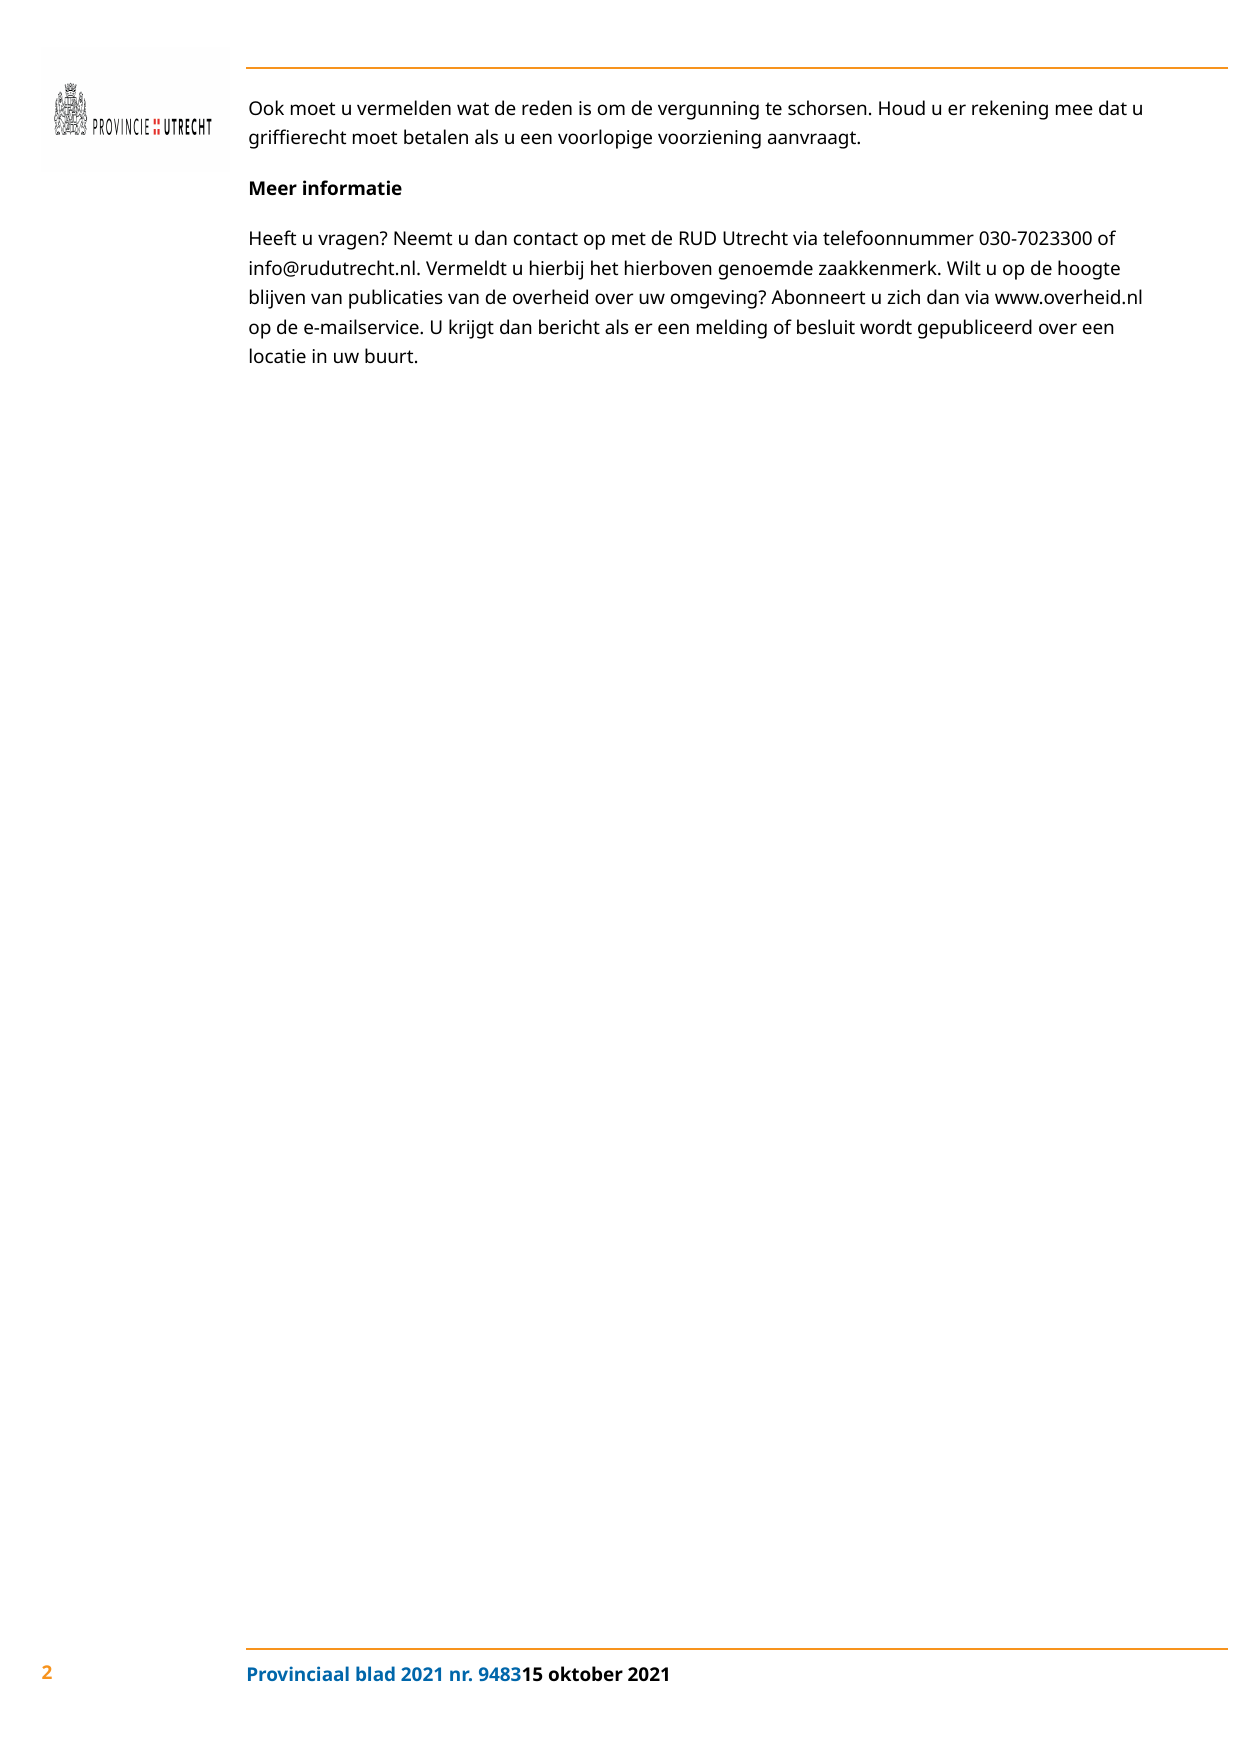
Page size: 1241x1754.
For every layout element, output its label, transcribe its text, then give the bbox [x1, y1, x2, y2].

picture [41, 47, 231, 172]
text Meer informatie [248, 175, 1152, 201]
text Heeft u vragen? Neemt u dan contact op met de RUD Utrecht via telefoonnummer 030-7023300 of info@rudutrecht.nl. Vermeldt u hierbij het hierboven genoemde zaakkenmerk. Wilt u op de hoogte blijven van publicaties van de overheid over uw omgeving? Abonneert u zich dan via www.overheid.nl op de e-mailservice. U krijgt dan bericht als er een melding of besluit wordt gepubliceerd over een locatie in uw buurt. [248, 225, 1152, 369]
text Ook moet u vermelden wat de reden is om de vergunning te schorsen. Houd u er rekening mee dat u griffierecht moet betalen als u een voorlopige voorziening aanvraagt. [248, 95, 1152, 150]
